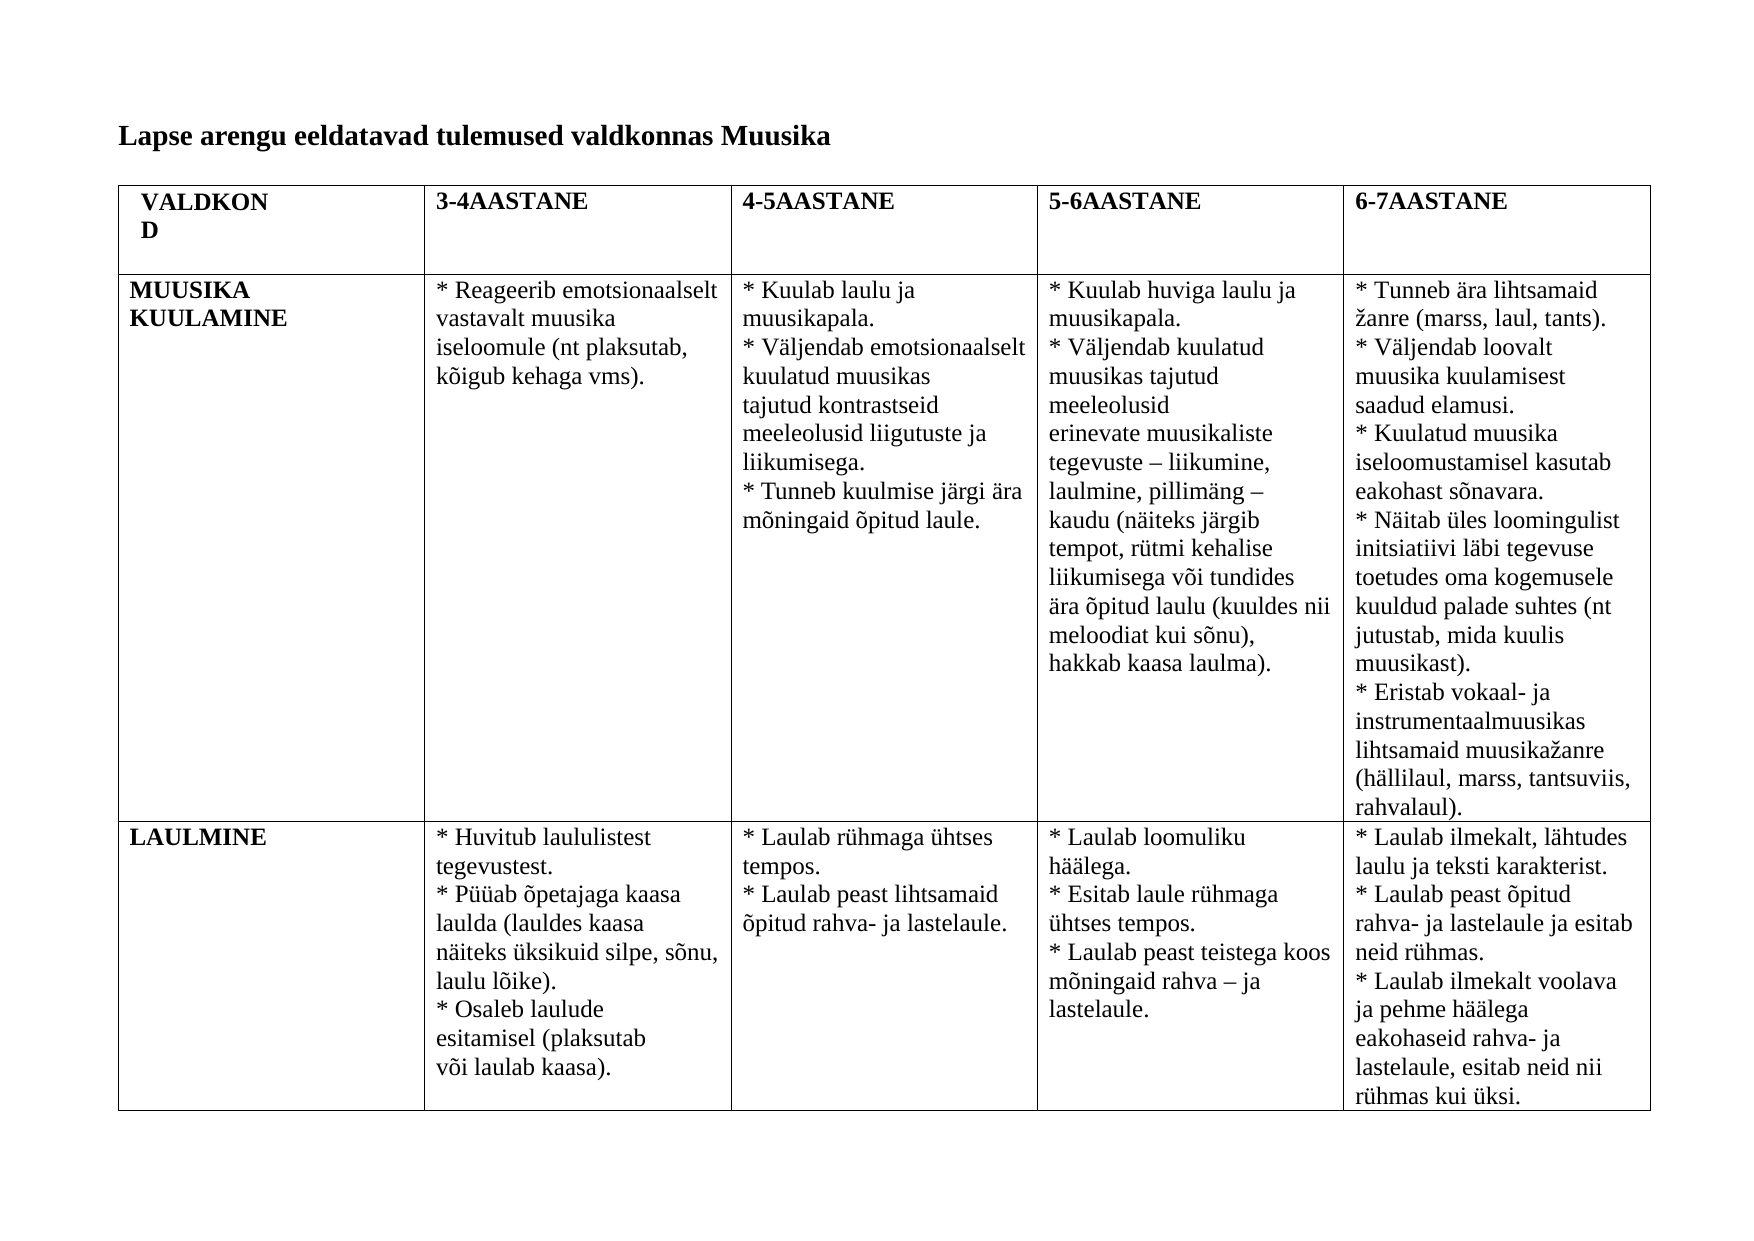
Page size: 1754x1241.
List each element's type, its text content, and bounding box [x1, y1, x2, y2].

table_cell MUUSIKA KUULAMINE [119, 275, 424, 821]
table_header VALDKOND [130, 187, 287, 273]
table_cell * Kuulab laulu ja muusikapala. * Väljendab emotsionaalselt kuulatud muusikas tajutud kontrastseid meeleolusid liigutuste ja liikumisega. * Tunneb kuulmise järgi ära mõningaid õpitud laule. [732, 275, 1037, 821]
table_header 4-5AASTANE [732, 186, 1037, 274]
text Lapse arengu eeldatavad tulemused valdkonnas Muusika [118, 118, 1636, 152]
table_header 5-6AASTANE [1038, 186, 1343, 274]
table_cell * Huvitub laululistest tegevustest. * Püüab õpetajaga kaasa laulda (lauldes kaasa näiteks üksikuid silpe, sõnu, laulu lõike). * Osaleb laulude esitamisel (plaksutab või laulab kaasa). [425, 822, 731, 1109]
table_header 3-4AASTANE [425, 186, 731, 274]
table_cell LAULMINE [119, 822, 424, 1109]
table_header [119, 186, 129, 274]
table_cell * Laulab rühmaga ühtses tempos. * Laulab peast lihtsamaid õpitud rahva- ja lastelaule. [732, 822, 1037, 1109]
table_cell * Laulab ilmekalt, lähtudes laulu ja teksti karakterist. * Laulab peast õpitud rahva- ja lastelaule ja esitab neid rühmas. * Laulab ilmekalt voolava ja pehme häälega eakohaseid rahva- ja lastelaule, esitab neid nii rühmas kui üksi. [1344, 822, 1650, 1109]
table_cell * Reageerib emotsionaalselt vastavalt muusika iseloomule (nt plaksutab, kõigub kehaga vms). [425, 275, 731, 821]
table_header [288, 186, 424, 274]
table_cell * Tunneb ära lihtsamaid žanre (marss, laul, tants). * Väljendab loovalt muusika kuulamisest saadud elamusi. * Kuulatud muusika iseloomustamisel kasutab eakohast sõnavara. * Näitab üles loomingulist initsiatiivi läbi tegevuse toetudes oma kogemusele kuuldud palade suhtes (nt jutustab, mida kuulis muusikast). * Eristab vokaal- ja instrumentaalmuusikas lihtsamaid muusikažanre (hällilaul, marss, tantsuviis, rahvalaul). [1344, 275, 1650, 821]
table_cell * Laulab loomuliku häälega. * Esitab laule rühmaga ühtses tempos. * Laulab peast teistega koos mõningaid rahva – ja lastelaule. [1038, 822, 1343, 1109]
table_cell * Kuulab huviga laulu ja muusikapala. * Väljendab kuulatud muusikas tajutud meeleolusid erinevate muusikaliste tegevuste – liikumine, laulmine, pillimäng – kaudu (näiteks järgib tempot, rütmi kehalise liikumisega või tundides ära õpitud laulu (kuuldes nii meloodiat kui sõnu), hakkab kaasa laulma). [1038, 275, 1343, 821]
table_header 6-7AASTANE [1344, 186, 1650, 274]
